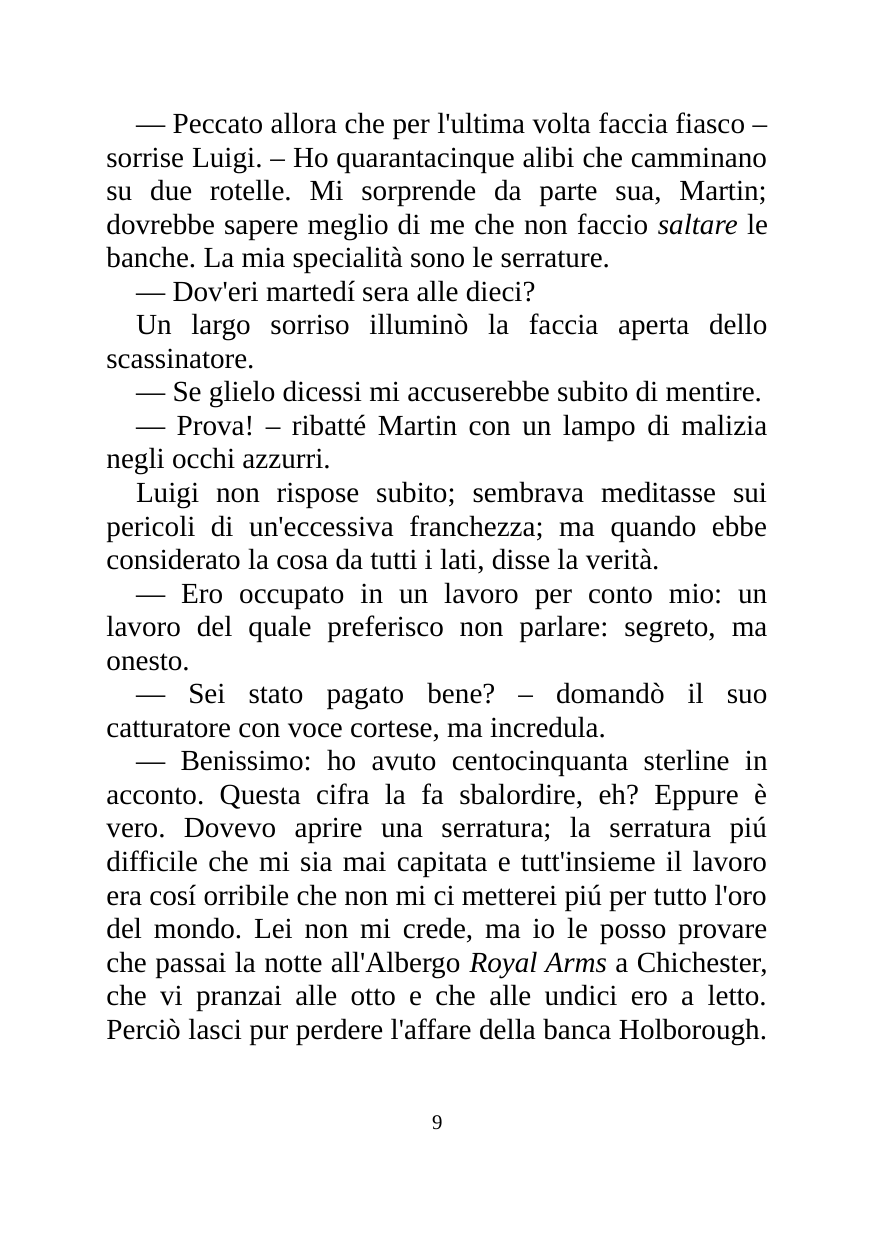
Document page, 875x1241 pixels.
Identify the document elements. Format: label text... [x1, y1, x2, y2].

text — Benissimo: ho avuto centocinquanta sterline in acconto. Questa cifra la fa sbalordire, eh? Eppure è vero. Dovevo aprire una serratura; la serratura piú difficile che mi sia mai capitata e tutt'insieme il lavoro era cosí orribile che non mi ci metterei piú per tutto l'oro del mondo. Lei non mi crede, ma io le posso provare che passai la notte all'Albergo Royal Arms a Chichester, che vi pranzai alle otto e che alle undici ero a letto. Perciò lasci pur perdere l'affare della banca Holborough. [106, 743, 768, 1045]
text — Sei stato pagato bene? – domandò il suo catturatore con voce cortese, ma incredula. [106, 676, 768, 743]
text Un largo sorriso illuminò la faccia aperta dello scassinatore. [106, 307, 768, 374]
text — Se glielo dicessi mi accuserebbe subito di mentire. [106, 374, 768, 408]
text Luigi non rispose subito; sembrava meditasse sui pericoli di un'eccessiva franchezza; ma quando ebbe considerato la cosa da tutti i lati, disse la verità. [106, 475, 768, 576]
text — Ero occupato in un lavoro per conto mio: un lavoro del quale preferisco non parlare: segreto, ma onesto. [106, 576, 768, 676]
text — Prova! – ribatté Martin con un lampo di malizia negli occhi azzurri. [106, 408, 768, 475]
text — Peccato allora che per l'ultima volta faccia fiasco – sorrise Luigi. – Ho quarantacinque alibi che camminano su due rotelle. Mi sorprende da parte sua, Martin; dovrebbe sapere meglio di me che non faccio saltare le banche. La mia specialità sono le serrature. [106, 106, 768, 274]
text — Dov'eri martedí sera alle dieci? [106, 274, 768, 307]
